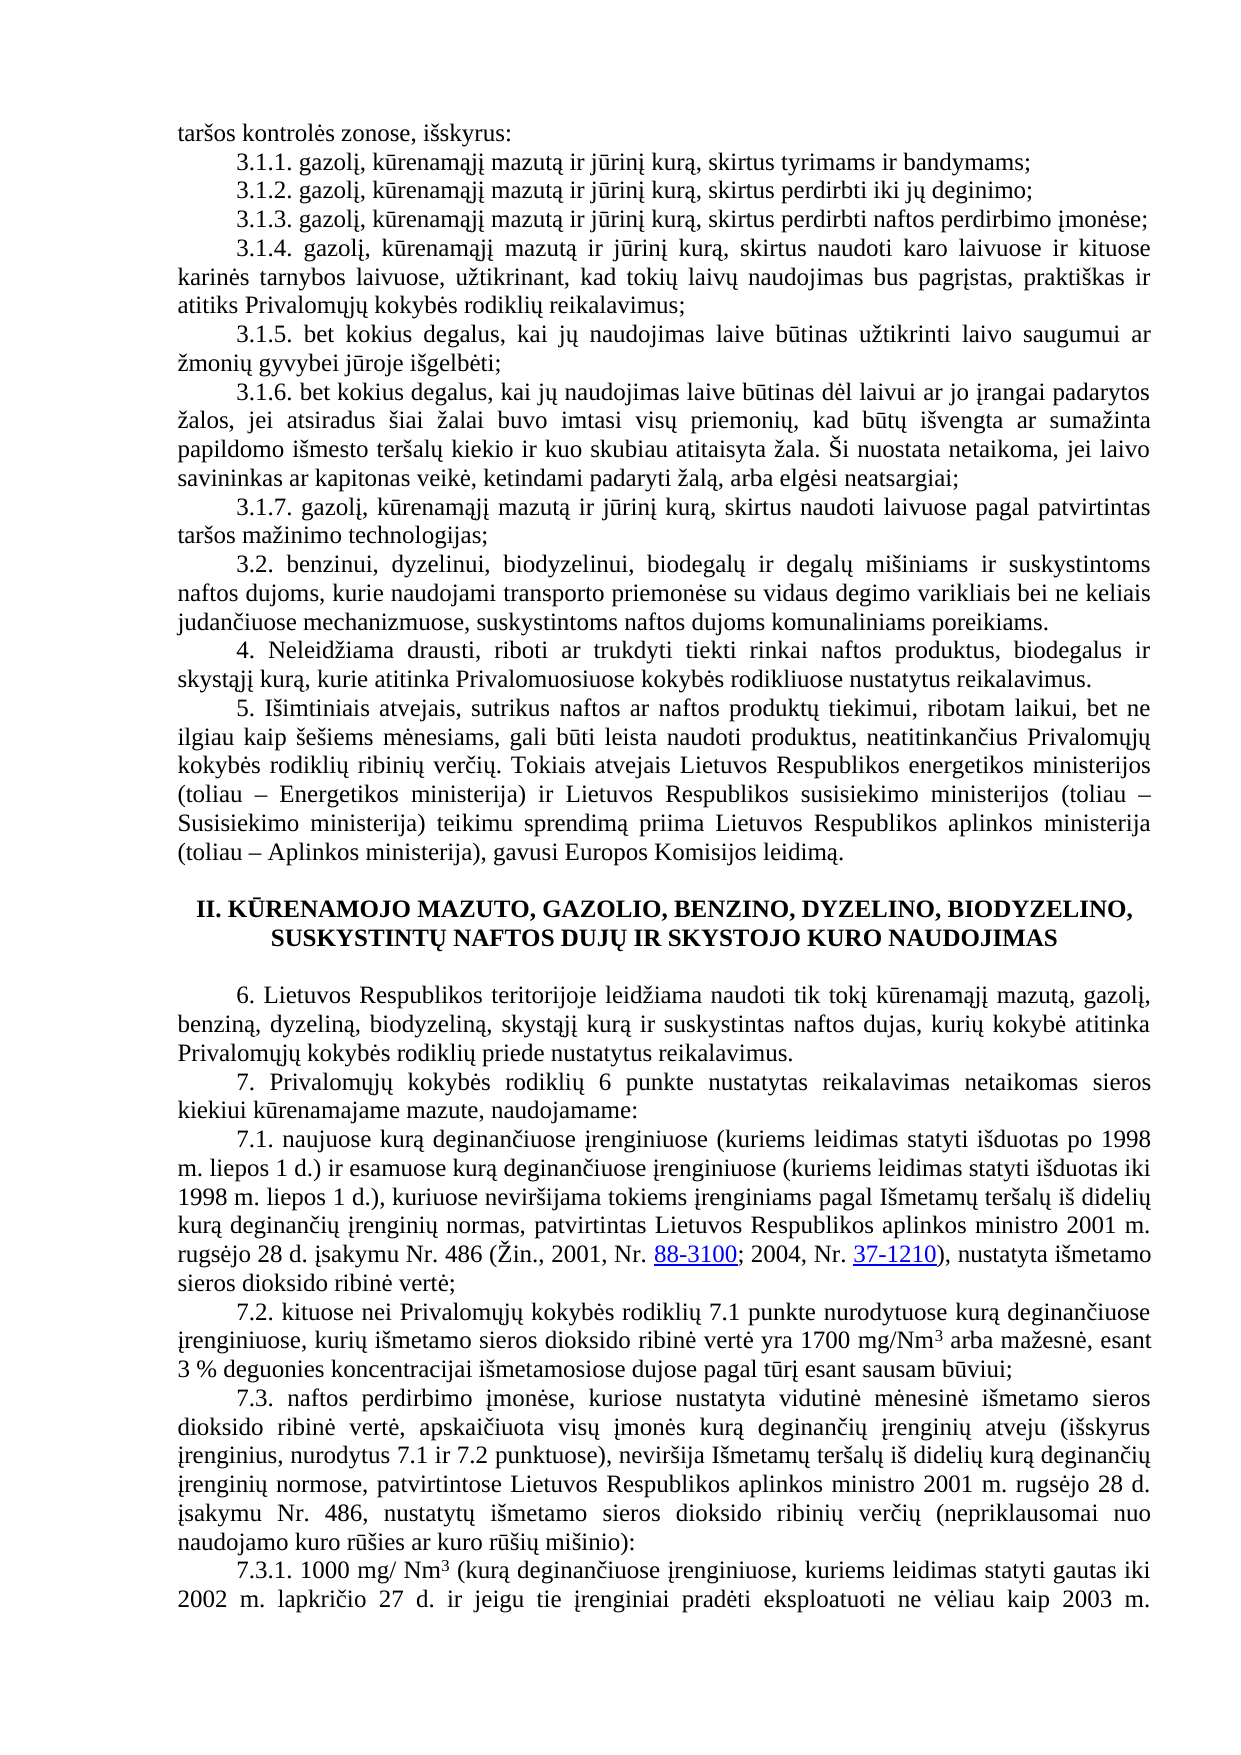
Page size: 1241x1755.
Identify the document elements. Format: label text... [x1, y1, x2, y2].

text 3.1.4. gazolį, kūrenamąjį mazutą ir jūrinį kurą, skirtus naudoti karo laivuose ir kituose karinės tarnybos laivuose, užtikrinant, kad tokių laivų naudojimas bus pagrįstas, praktiškas ir atitiks Privalomųjų kokybės rodiklių reikalavimus; [177, 233, 1152, 319]
text 7.1. naujuose kurą deginančiuose įrenginiuose (kuriems leidimas statyti išduotas po 1998 m. liepos 1 d.) ir esamuose kurą deginančiuose įrenginiuose (kuriems leidimas statyti išduotas iki 1998 m. liepos 1 d.), kuriuose neviršijama tokiems įrenginiams pagal Išmetamų teršalų iš didelių kurą deginančių įrenginių normas, patvirtintas Lietuvos Respublikos aplinkos ministro 2001 m. rugsėjo 28 d. įsakymu Nr. 486 (Žin., 2001, Nr. 88-3100; 2004, Nr. 37-1210), nustatyta išmetamo sieros dioksido ribinė vertė; [177, 1124, 1152, 1297]
text 3.1.3. gazolį, kūrenamąjį mazutą ir jūrinį kurą, skirtus perdirbti naftos perdirbimo įmonėse; [177, 204, 1152, 233]
text 4. Neleidžiama drausti, riboti ar trukdyti tiekti rinkai naftos produktus, biodegalus ir skystąjį kurą, kurie atitinka Privalomuosiuose kokybės rodikliuose nustatytus reikalavimus. [177, 636, 1152, 693]
text 7. Privalomųjų kokybės rodiklių 6 punkte nustatytas reikalavimas netaikomas sieros kiekiui kūrenamajame mazute, naudojamame: [177, 1067, 1152, 1124]
text 3.1.2. gazolį, kūrenamąjį mazutą ir jūrinį kurą, skirtus perdirbti iki jų deginimo; [177, 176, 1152, 204]
text 3.2. benzinui, dyzelinui, biodyzelinui, biodegalų ir degalų mišiniams ir suskystintoms naftos dujoms, kurie naudojami transporto priemonėse su vidaus degimo varikliais bei ne keliais judančiuose mechanizmuose, suskystintoms naftos dujoms komunaliniams poreikiams. [177, 549, 1152, 636]
text 6. Lietuvos Respublikos teritorijoje leidžiama naudoti tik tokį kūrenamąjį mazutą, gazolį, benziną, dyzeliną, biodyzeliną, skystąjį kurą ir suskystintas naftos dujas, kurių kokybė atitinka Privalomųjų kokybės rodiklių priede nustatytus reikalavimus. [177, 981, 1152, 1067]
text 3.1.7. gazolį, kūrenamąjį mazutą ir jūrinį kurą, skirtus naudoti laivuose pagal patvirtintas taršos mažinimo technologijas; [177, 492, 1152, 549]
text taršos kontrolės zonose, išskyrus: [177, 118, 1152, 147]
text 5. Išimtiniais atvejais, sutrikus naftos ar naftos produktų tiekimui, ribotam laikui, bet ne ilgiau kaip šešiems mėnesiams, gali būti leista naudoti produktus, neatitinkančius Privalomųjų kokybės rodiklių ribinių verčių. Tokiais atvejais Lietuvos Respublikos energetikos ministerijos (toliau – Energetikos ministerija) ir Lietuvos Respublikos susisiekimo ministerijos (toliau – Susisiekimo ministerija) teikimu sprendimą priima Lietuvos Respublikos aplinkos ministerija (toliau – Aplinkos ministerija), gavusi Europos Komisijos leidimą. [177, 693, 1152, 866]
text 7.3. naftos perdirbimo įmonėse, kuriose nustatyta vidutinė mėnesinė išmetamo sieros dioksido ribinė vertė, apskaičiuota visų įmonės kurą deginančių įrenginių atveju (išskyrus įrenginius, nurodytus 7.1 ir 7.2 punktuose), neviršija Išmetamų teršalų iš didelių kurą deginančių įrenginių normose, patvirtintose Lietuvos Respublikos aplinkos ministro 2001 m. rugsėjo 28 d. įsakymu Nr. 486, nustatytų išmetamo sieros dioksido ribinių verčių (nepriklausomai nuo naudojamo kuro rūšies ar kuro rūšių mišinio): [177, 1383, 1152, 1556]
text 3.1.6. bet kokius degalus, kai jų naudojimas laive būtinas dėl laivui ar jo įrangai padarytos žalos, jei atsiradus šiai žalai buvo imtasi visų priemonių, kad būtų išvengta ar sumažinta papildomo išmesto teršalų kiekio ir kuo skubiau atitaisyta žala. Ši nuostata netaikoma, jei laivo savininkas ar kapitonas veikė, ketindami padaryti žalą, arba elgėsi neatsargiai; [177, 377, 1152, 492]
text 3.1.5. bet kokius degalus, kai jų naudojimas laive būtinas užtikrinti laivo saugumui ar žmonių gyvybei jūroje išgelbėti; [177, 319, 1152, 377]
text 7.2. kituose nei Privalomųjų kokybės rodiklių 7.1 punkte nurodytuose kurą deginančiuose įrenginiuose, kurių išmetamo sieros dioksido ribinė vertė yra 1700 mg/Nm3 arba mažesnė, esant 3 % deguonies koncentracijai išmetamosiose dujose pagal tūrį esant sausam būviui; [177, 1297, 1152, 1383]
text II. KŪRENAMOJO MAZUTO, GAZOLIO, BENZINO, DYZELINO, biodyzelino, SUSKYSTINTŲ NAFTOS DUJŲ ir SKYSTOJO KURO NAUDOJIMAS [177, 894, 1152, 952]
text 7.3.1. 1000 mg/ Nm3 (kurą deginančiuose įrenginiuose, kuriems leidimas statyti gautas iki 2002 m. lapkričio 27 d. ir jeigu tie įrenginiai pradėti eksploatuoti ne vėliau kaip 2003 m. [177, 1556, 1152, 1613]
text 3.1.1. gazolį, kūrenamąjį mazutą ir jūrinį kurą, skirtus tyrimams ir bandymams; [177, 147, 1152, 176]
